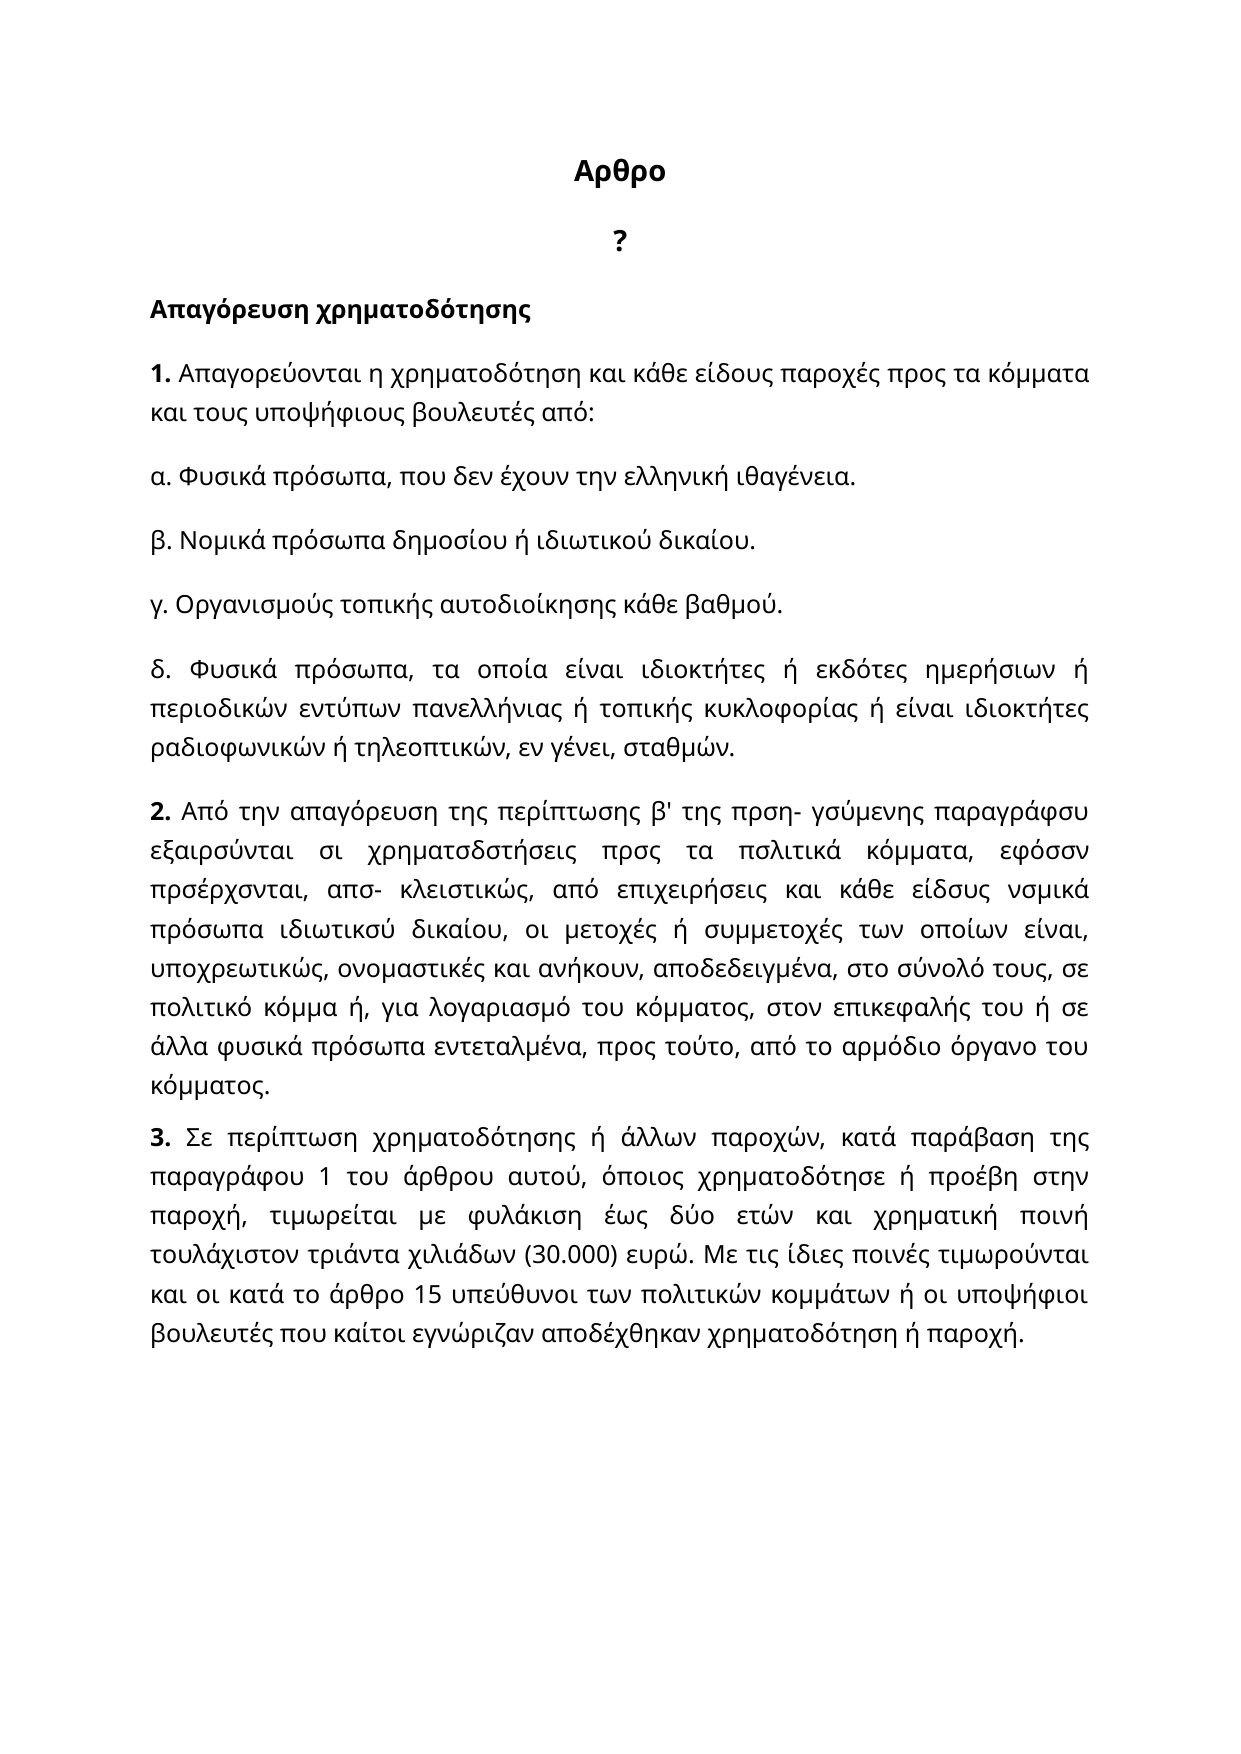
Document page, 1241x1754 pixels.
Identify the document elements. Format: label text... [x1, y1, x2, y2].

text δ. Φυσικά πρόσωπα, τα οποία είναι ιδιοκτήτες ή εκδότες ημερήσιων ή περιοδικών εντύπων πανελλήνιας ή τοπικής κυκλοφορίας ή είναι ιδιοκτήτες ραδιοφωνικών ή τηλεοπτικών, εν γένει, σταθμών. [150, 651, 1090, 764]
subtitle Αρθρο [150, 150, 1090, 190]
text 1. Απαγορεύονται η χρηματοδότηση και κάθε είδους παροχές προς τα κόμματα και τους υποψήφιους βουλευτές από: [150, 355, 1090, 429]
text γ. Οργανισμούς τοπικής αυτοδιοίκησης κάθε βαθμού. [150, 587, 1090, 621]
text 2. Από την απαγόρευση της περίπτωσης β' της πρση- γσύμενης παραγράφσυ εξαιρσύνται σι χρηματσδστήσεις πρσς τα πσλιτικά κόμματα, εφόσσν πρσέρχσνται, απσ- κλειστικώς, από επιχειρήσεις και κάθε είδσυς νσμικά πρόσωπα ιδιωτικσύ δικαίου, οι μετοχές ή συμμετοχές των οποίων είναι, υποχρεωτικώς, ονομαστικές και ανήκουν, αποδεδειγμένα, στο σύνολό τους, σε πολιτικό κόμμα ή, για λογαριασμό του κόμματος, στον επικεφαλής του ή σε άλλα φυσικά πρόσωπα εντεταλμένα, προς τούτο, από το αρμόδιο όργανο του κόμματος. [150, 794, 1090, 1102]
text 3. Σε περίπτωση χρηματοδότησης ή άλλων παροχών, κατά παράβαση της παραγράφου 1 του άρθρου αυτού, όποιος χρηματοδότησε ή προέβη στην παροχή, τιμωρείται με φυλάκιση έως δύο ετών και χρηματική ποινή τουλάχιστον τριάντα χιλιάδων (30.000) ευρώ. Με τις ίδιες ποινές τιμωρούνται και οι κατά το άρθρο 15 υπεύθυνοι των πολιτικών κομμάτων ή οι υποψήφιοι βουλευτές που καίτοι εγνώριζαν αποδέχθηκαν χρηματοδότηση ή παροχή. [150, 1119, 1090, 1349]
text Απαγόρευση χρηματοδότησης [150, 291, 1090, 325]
text α. Φυσικά πρόσωπα, που δεν έχουν την ελληνική ιθαγένεια. [150, 459, 1090, 493]
text β. Νομικά πρόσωπα δημοσίου ή ιδιωτικού δικαίου. [150, 523, 1090, 557]
subtitle ? [150, 221, 1090, 260]
